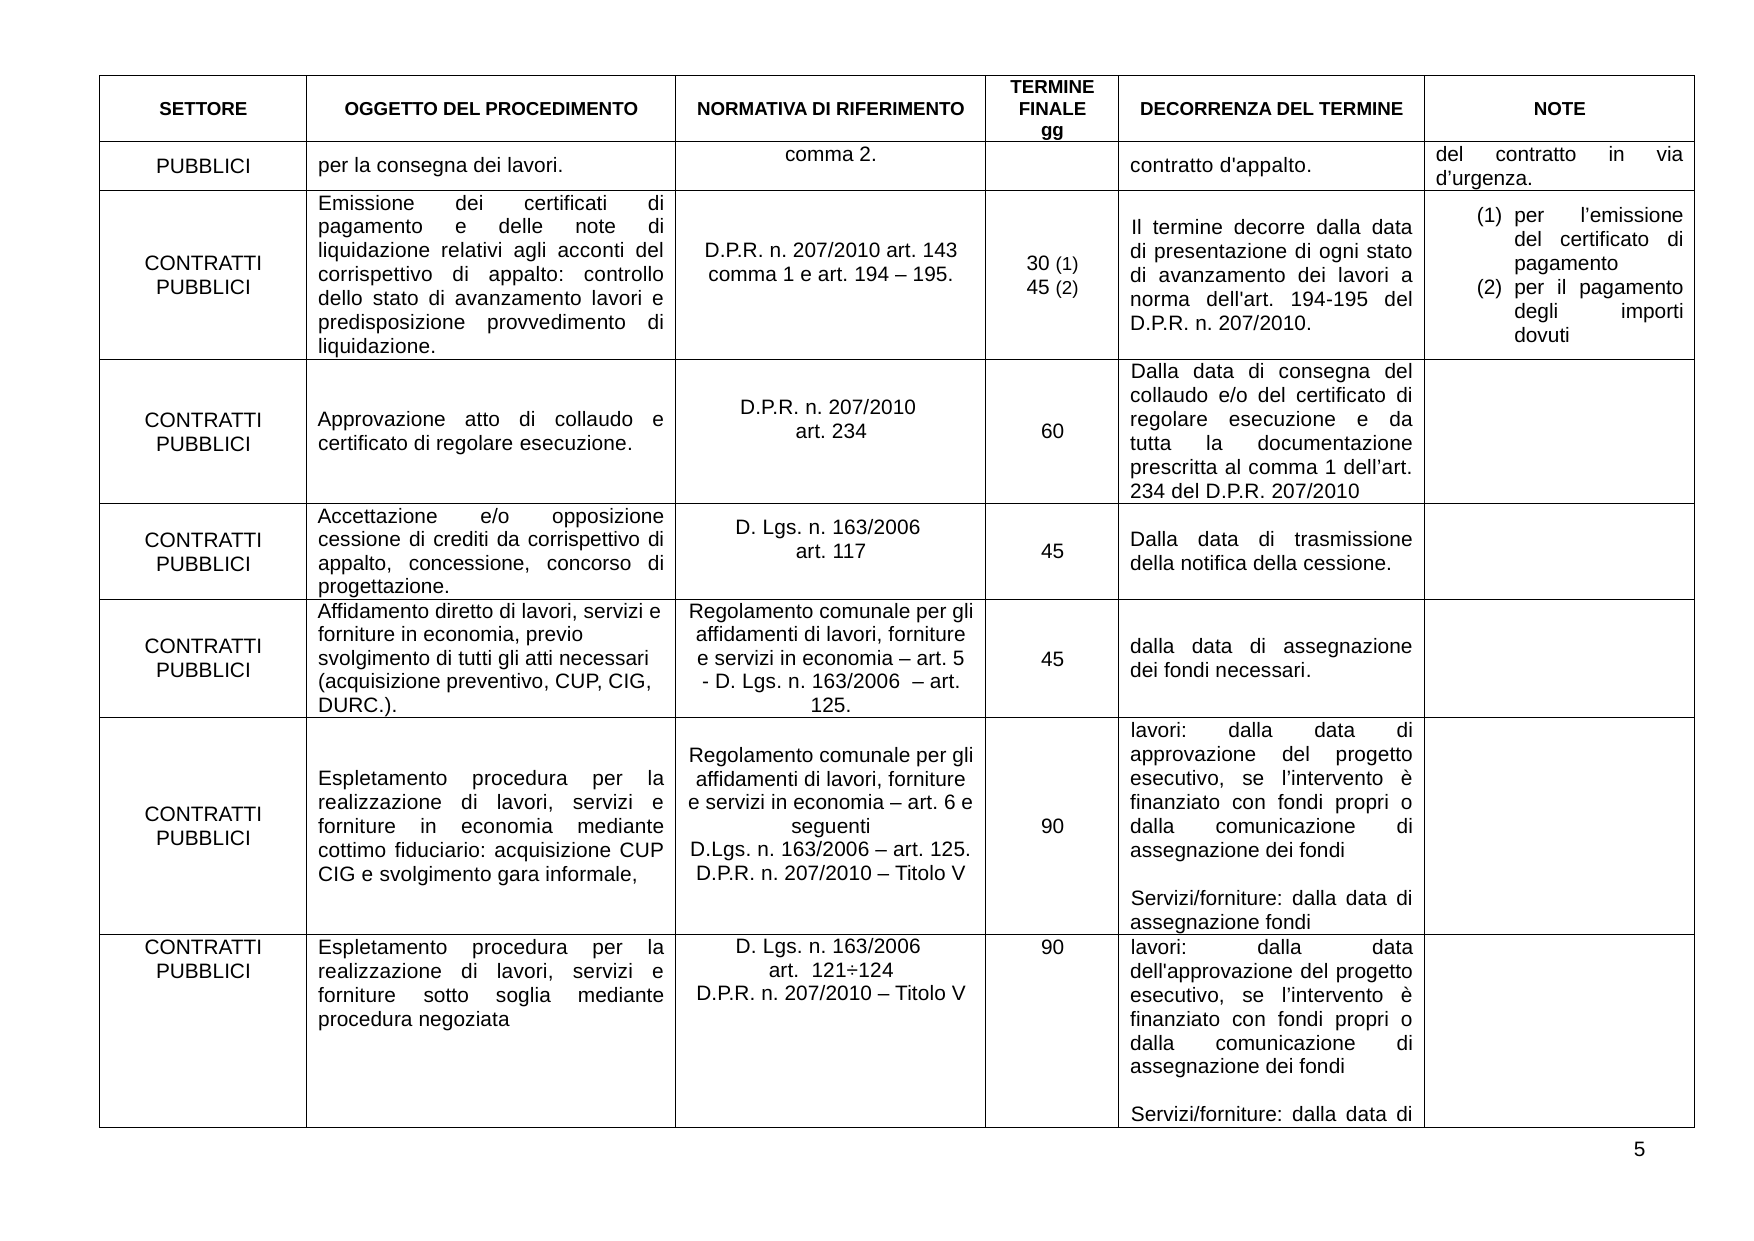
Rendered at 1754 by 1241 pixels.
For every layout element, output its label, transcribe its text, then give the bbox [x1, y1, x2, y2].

table_cell D. Lgs. n. 163/2006 art. 117 [676, 504, 985, 598]
table_cell D.P.R. n. 207/2010 art. 234 [676, 360, 985, 503]
table_cell D.P.R. n. 207/2010 art. 153 comma 2. [676, 142, 985, 190]
table_cell dalla data di assegnazione dei fondi necessari. [1119, 600, 1424, 717]
table_cell Espletamento procedura per la realizzazione di lavori, servizi e forniture sotto soglia mediante procedura negoziata [307, 935, 675, 1127]
table_cell [1425, 360, 1694, 503]
table_cell 45 [986, 504, 1118, 598]
table_cell [1425, 718, 1694, 934]
table_cell Il termine decorre dalla data di presentazione di ogni stato di avanzamento dei lavori a norma dell'art. 194-195 del D.P.R. n. 207/2010. [1119, 191, 1424, 358]
table_cell [1425, 504, 1694, 598]
table_cell 45 [986, 142, 1118, 190]
table_cell Espletamento procedura per la realizzazione di lavori, servizi e forniture in economia mediante cottimo fiduciario: acquisizione CUP CIG e svolgimento gara informale, [307, 718, 675, 934]
table_cell CONTRATTI PUBBLICI [100, 718, 306, 934]
table_cell Dalla data di stipula del contratto d'appalto. [1119, 142, 1424, 190]
table_cell Autorizzazione al direttore dei lavori per la consegna dei lavori. [307, 142, 675, 190]
table_cell CONTRATTI PUBBLICI [100, 935, 306, 1127]
table_cell 90 [986, 718, 1118, 934]
table_header Normativa di riferimento [676, 76, 985, 141]
table_cell 90 [986, 935, 1118, 1127]
table_cell [1425, 935, 1694, 1127]
table_cell 30 (1) 45 (2) [986, 191, 1118, 358]
table_header Oggetto del procedimento [307, 76, 675, 141]
table_cell CONTRATTI PUBBLICI [100, 600, 306, 717]
table_cell per l’emissione del certificato di pagamento per il pagamento degli importi dovuti [1425, 191, 1694, 358]
table_cell [1425, 600, 1694, 717]
table_header Decorrenza del termine [1119, 76, 1424, 141]
table_cell Dalla data di trasmissione della notifica della cessione. [1119, 504, 1424, 598]
table_cell Approvazione atto di collaudo e certificato di regolare esecuzione. [307, 360, 675, 503]
table_cell PUBBLICI [100, 142, 306, 190]
table_cell CONTRATTI PUBBLICI [100, 504, 306, 598]
table_cell 60 [986, 360, 1118, 503]
table_cell CONTRATTI PUBBLICI [100, 360, 306, 503]
table_header Settore [100, 76, 306, 141]
table_cell CONTRATTI PUBBLICI [100, 191, 306, 358]
table_cell Regolamento comunale per gli affidamenti di lavori, forniture e servizi in economia – art. 6 e seguenti D.Lgs. n. 163/2006 – art. 125. D.P.R. n. 207/2010 – Titolo V [676, 718, 985, 934]
table_header NOTE [1425, 76, 1694, 141]
table_cell D. Lgs. n. 163/2006 art. 121÷124 D.P.R. n. 207/2010 – Titolo V [676, 935, 985, 1127]
table_cell 45 [986, 600, 1118, 717]
table_header Termine finale gg [986, 76, 1118, 141]
table_cell D.P.R. n. 207/2010 art. 143 comma 1 e art. 194 – 195. [676, 191, 985, 358]
